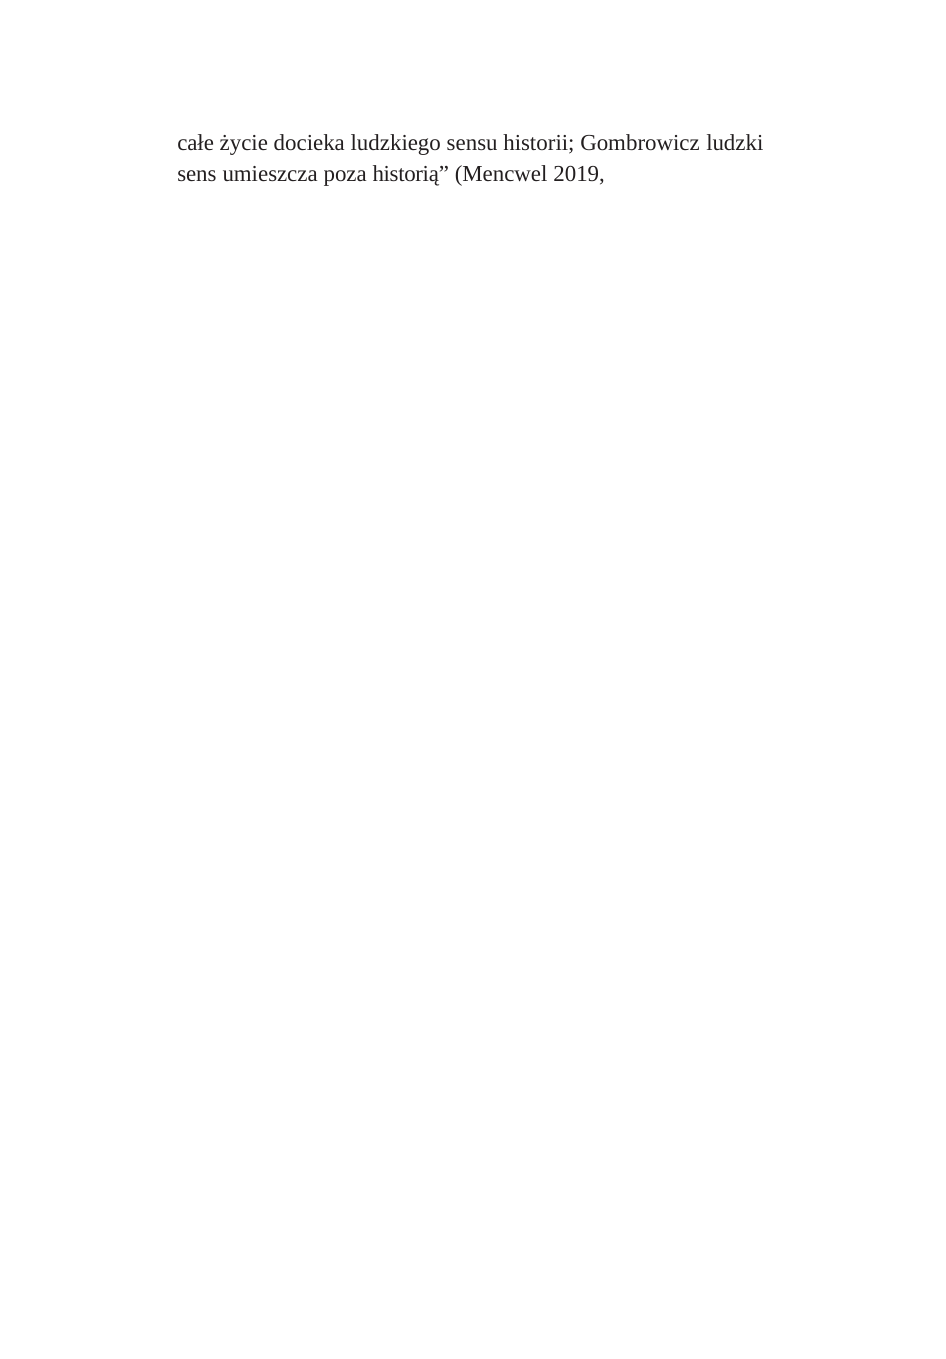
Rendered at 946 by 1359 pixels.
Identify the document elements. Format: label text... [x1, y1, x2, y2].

text całe życie docieka ludzkiego sensu historii; Gombrowicz ludzki sens umieszcza poza historią” (Mencwel 2019, [177, 129, 792, 186]
